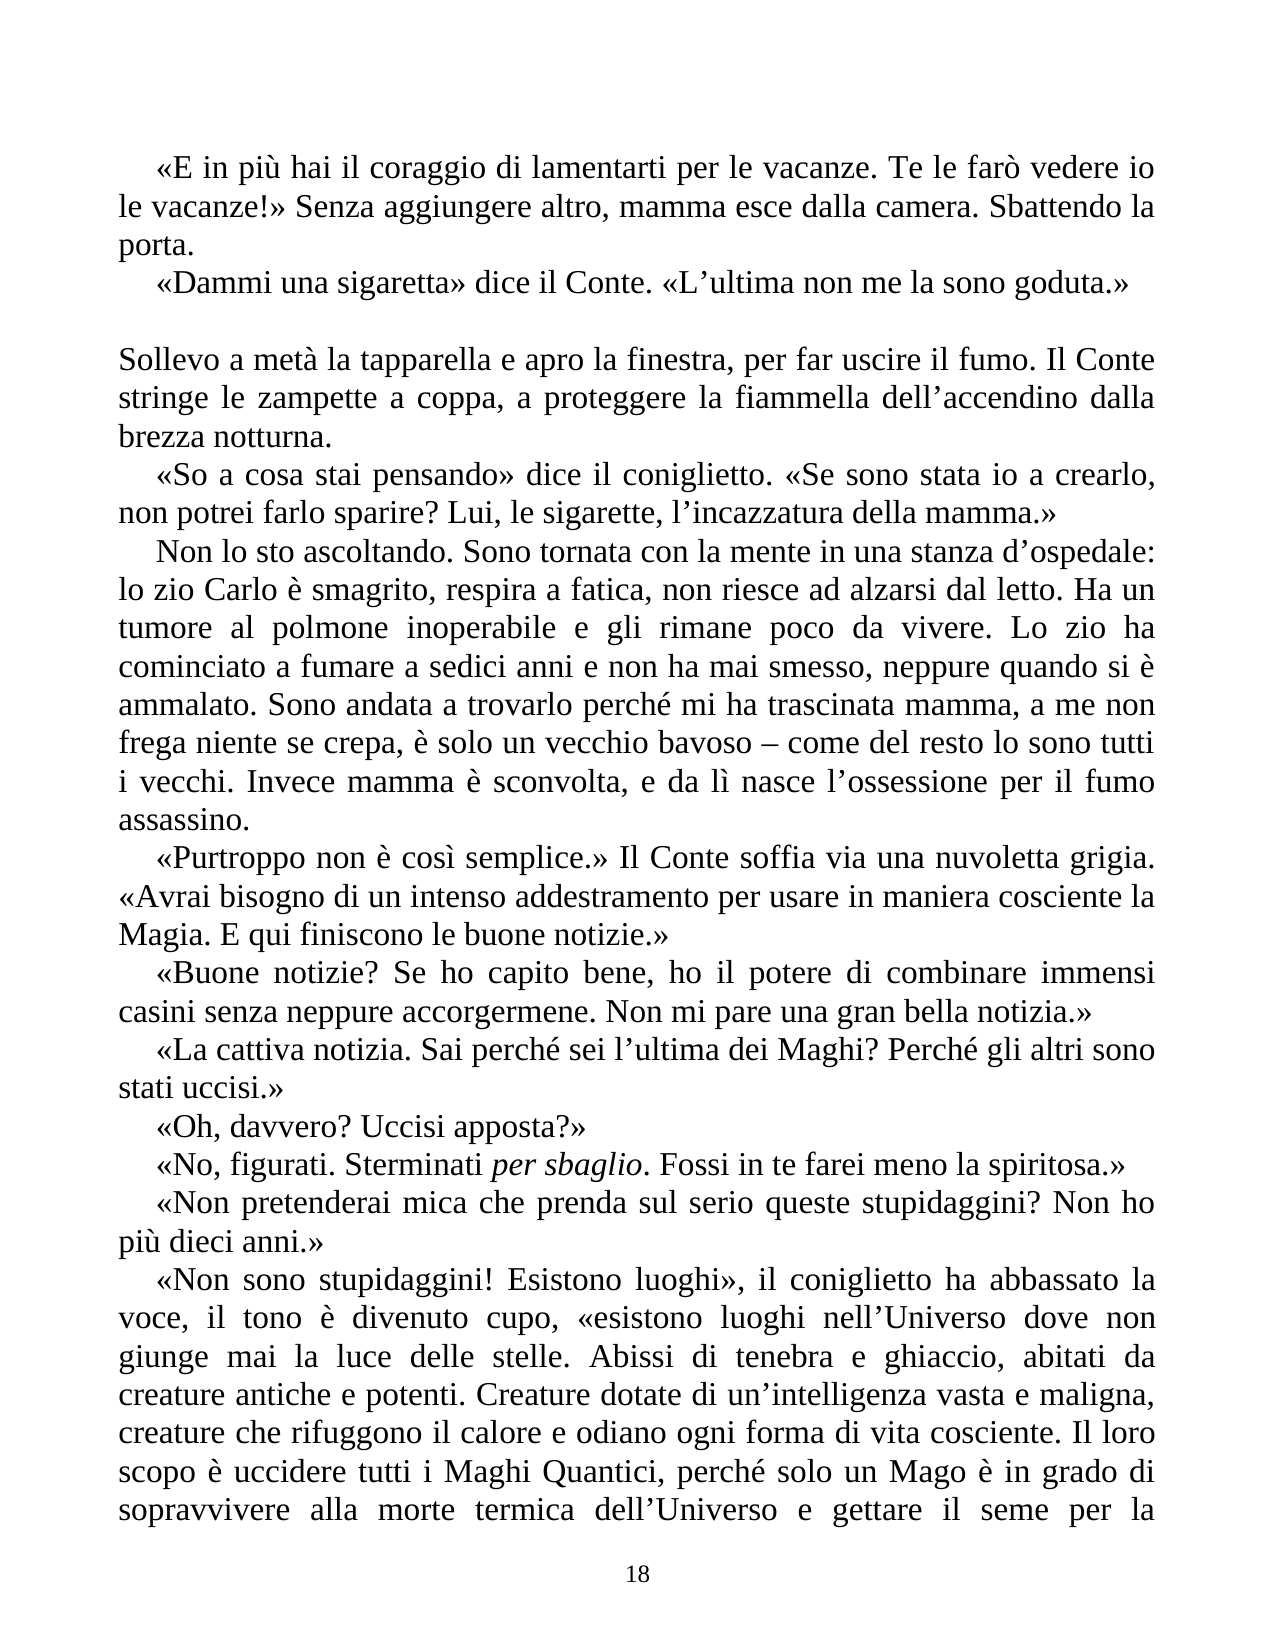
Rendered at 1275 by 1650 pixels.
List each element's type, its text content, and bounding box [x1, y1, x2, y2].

text «No, figurati. Sterminati per sbaglio. Fossi in te farei meno la spiritosa.» [118, 1144, 1157, 1183]
text «Buone notizie? Se ho capito bene, ho il potere di combinare immensi casini senza neppure accorgermene. Non mi pare una gran bella notizia.» [118, 953, 1157, 1029]
text Sollevo a metà la tapparella e apro la finestra, per far uscire il fumo. Il Conte stringe le zampette a coppa, a proteggere la fiammella dell’accendino dalla brezza notturna. [118, 339, 1157, 454]
text «Non sono stupidaggini! Esistono luoghi», il coniglietto ha abbassato la voce, il tono è divenuto cupo, «esistono luoghi nell’Universo dove non giunge mai la luce delle stelle. Abissi di tenebra e ghiaccio, abitati da creature antiche e potenti. Creature dotate di un’intelligenza vasta e maligna, creature che rifuggono il calore e odiano ogni forma di vita cosciente. Il loro scopo è uccidere tutti i Maghi Quantici, perché solo un Mago è in grado di sopravvivere alla morte termica dell’Universo e gettare il seme per la [118, 1259, 1157, 1528]
text «Non pretenderai mica che prenda sul serio queste stupidaggini? Non ho più dieci anni.» [118, 1183, 1157, 1259]
text «E in più hai il coraggio di lamentarti per le vacanze. Te le farò vedere io le vacanze!» Senza aggiungere altro, mamma esce dalla camera. Sbattendo la porta. [118, 148, 1157, 263]
text «Purtroppo non è così semplice.» Il Conte soffia via una nuvoletta grigia. «Avrai bisogno di un intenso addestramento per usare in maniera cosciente la Magia. E qui finiscono le buone notizie.» [118, 838, 1157, 953]
text «So a cosa stai pensando» dice il coniglietto. «Se sono stata io a crearlo, non potrei farlo sparire? Lui, le sigarette, l’incazzatura della mamma.» [118, 454, 1157, 531]
text «La cattiva notizia. Sai perché sei l’ultima dei Maghi? Perché gli altri sono stati uccisi.» [118, 1029, 1157, 1106]
text «Oh, davvero? Uccisi apposta?» [118, 1106, 1157, 1144]
text Non lo sto ascoltando. Sono tornata con la mente in una stanza d’ospedale: lo zio Carlo è smagrito, respira a fatica, non riesce ad alzarsi dal letto. Ha un tumore al polmone inoperabile e gli rimane poco da vivere. Lo zio ha cominciato a fumare a sedici anni e non ha mai smesso, neppure quando si è ammalato. Sono andata a trovarlo perché mi ha trascinata mamma, a me non frega niente se crepa, è solo un vecchio bavoso – come del resto lo sono tutti i vecchi. Invece mamma è sconvolta, e da lì nasce l’ossessione per il fumo assassino. [118, 531, 1157, 838]
text «Dammi una sigaretta» dice il Conte. «L’ultima non me la sono goduta.» [118, 263, 1157, 301]
